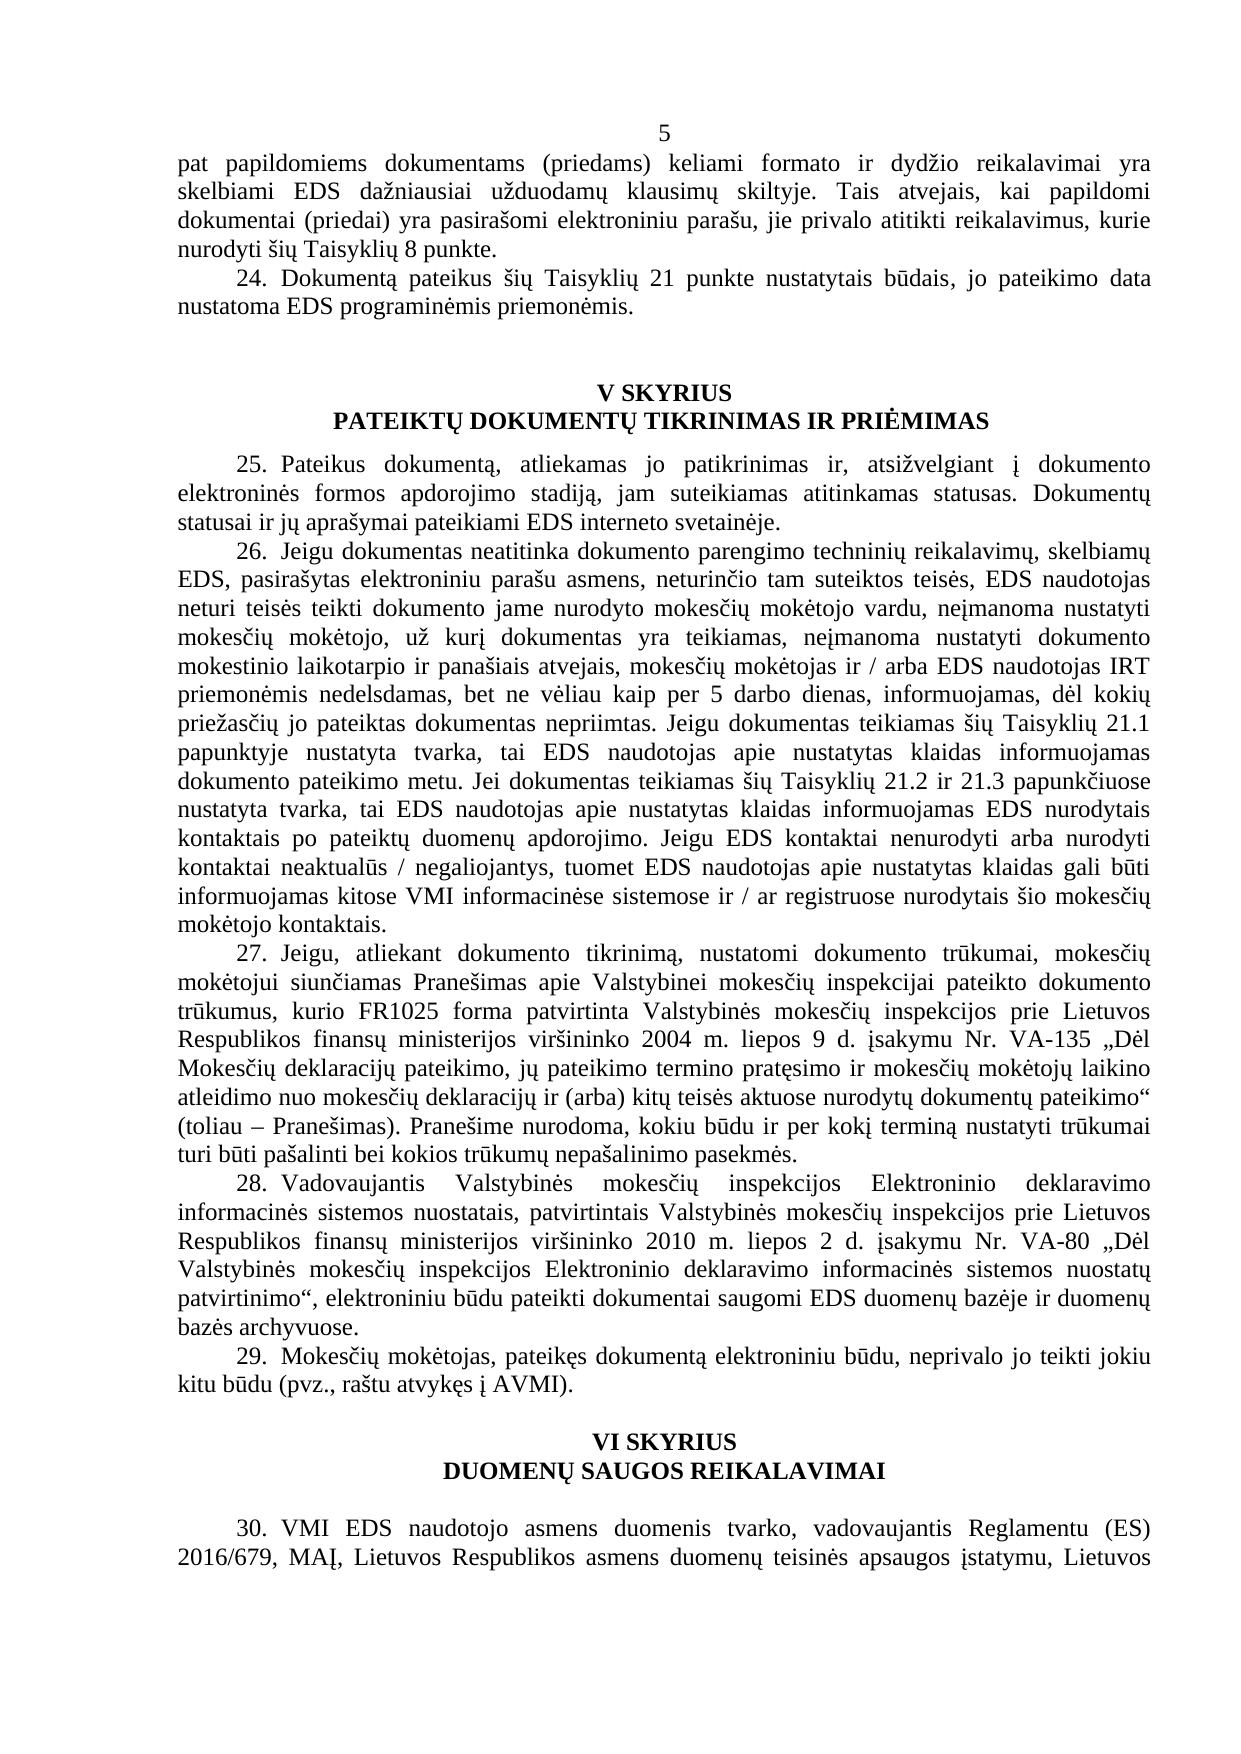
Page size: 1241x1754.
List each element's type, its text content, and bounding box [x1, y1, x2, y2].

text DUOMENŲ SAUGOS REIKALAVIMAI [177, 1456, 1152, 1484]
text 30. VMI EDS naudotojo asmens duomenis tvarko, vadovaujantis Reglamentu (ES) 2016/679, MAĮ, Lietuvos Respublikos asmens duomenų teisinės apsaugos įstatymu, Lietuvos [177, 1513, 1152, 1571]
text pat papildomiems dokumentams (priedams) keliami formato ir dydžio reikalavimai yra skelbiami EDS dažniausiai užduodamų klausimų skiltyje. Tais atvejais, kai papildomi dokumentai (priedai) yra pasirašomi elektroniniu parašu, jie privalo atitikti reikalavimus, kurie nurodyti šių Taisyklių 8 punkte. [177, 148, 1152, 263]
text 24. Dokumentą pateikus šių Taisyklių 21 punkte nustatytais būdais, jo pateikimo data nustatoma EDS programinėmis priemonėmis. [177, 263, 1152, 320]
text 26. Jeigu dokumentas neatitinka dokumento parengimo techninių reikalavimų, skelbiamų EDS, pasirašytas elektroniniu parašu asmens, neturinčio tam suteiktos teisės, EDS naudotojas neturi teisės teikti dokumento jame nurodyto mokesčių mokėtojo vardu, neįmanoma nustatyti mokesčių mokėtojo, už kurį dokumentas yra teikiamas, neįmanoma nustatyti dokumento mokestinio laikotarpio ir panašiais atvejais, mokesčių mokėtojas ir / arba EDS naudotojas IRT priemonėmis nedelsdamas, bet ne vėliau kaip per 5 darbo dienas, informuojamas, dėl kokių priežasčių jo pateiktas dokumentas nepriimtas. Jeigu dokumentas teikiamas šių Taisyklių 21.1 papunktyje nustatyta tvarka, tai EDS naudotojas apie nustatytas klaidas informuojamas dokumento pateikimo metu. Jei dokumentas teikiamas šių Taisyklių 21.2 ir 21.3 papunkčiuose nustatyta tvarka, tai EDS naudotojas apie nustatytas klaidas informuojamas EDS nurodytais kontaktais po pateiktų duomenų apdorojimo. Jeigu EDS kontaktai nenurodyti arba nurodyti kontaktai neaktualūs / negaliojantys, tuomet EDS naudotojas apie nustatytas klaidas gali būti informuojamas kitose VMI informacinėse sistemose ir / ar registruose nurodytais šio mokesčių mokėtojo kontaktais. [177, 536, 1152, 938]
text V SKYRIUS [177, 378, 1152, 406]
text PATEIKTŲ DOKUMENTŲ TIKRINIMAS IR PRIĖMIMAS [177, 406, 1152, 435]
text 29. Mokesčių mokėtojas, pateikęs dokumentą elektroniniu būdu, neprivalo jo teikti jokiu kitu būdu (pvz., raštu atvykęs į AVMI). [177, 1341, 1152, 1398]
text VI SKYRIUS [177, 1427, 1152, 1456]
text 25. Pateikus dokumentą, atliekamas jo patikrinimas ir, atsižvelgiant į dokumento elektroninės formos apdorojimo stadiją, jam suteikiamas atitinkamas statusas. Dokumentų statusai ir jų aprašymai pateikiami EDS interneto svetainėje. [177, 449, 1152, 536]
text 28. Vadovaujantis Valstybinės mokesčių inspekcijos Elektroninio deklaravimo informacinės sistemos nuostatais, patvirtintais Valstybinės mokesčių inspekcijos prie Lietuvos Respublikos finansų ministerijos viršininko 2010 m. liepos 2 d. įsakymu Nr. VA-80 „Dėl Valstybinės mokesčių inspekcijos Elektroninio deklaravimo informacinės sistemos nuostatų patvirtinimo“, elektroniniu būdu pateikti dokumentai saugomi EDS duomenų bazėje ir duomenų bazės archyvuose. [177, 1168, 1152, 1341]
text 27. Jeigu, atliekant dokumento tikrinimą, nustatomi dokumento trūkumai, mokesčių mokėtojui siunčiamas Pranešimas apie Valstybinei mokesčių inspekcijai pateikto dokumento trūkumus, kurio FR1025 forma patvirtinta Valstybinės mokesčių inspekcijos prie Lietuvos Respublikos finansų ministerijos viršininko 2004 m. liepos 9 d. įsakymu Nr. VA-135 „Dėl Mokesčių deklaracijų pateikimo, jų pateikimo termino pratęsimo ir mokesčių mokėtojų laikino atleidimo nuo mokesčių deklaracijų ir (arba) kitų teisės aktuose nurodytų dokumentų pateikimo“ (toliau – Pranešimas). Pranešime nurodoma, kokiu būdu ir per kokį terminą nustatyti trūkumai turi būti pašalinti bei kokios trūkumų nepašalinimo pasekmės. [177, 938, 1152, 1168]
